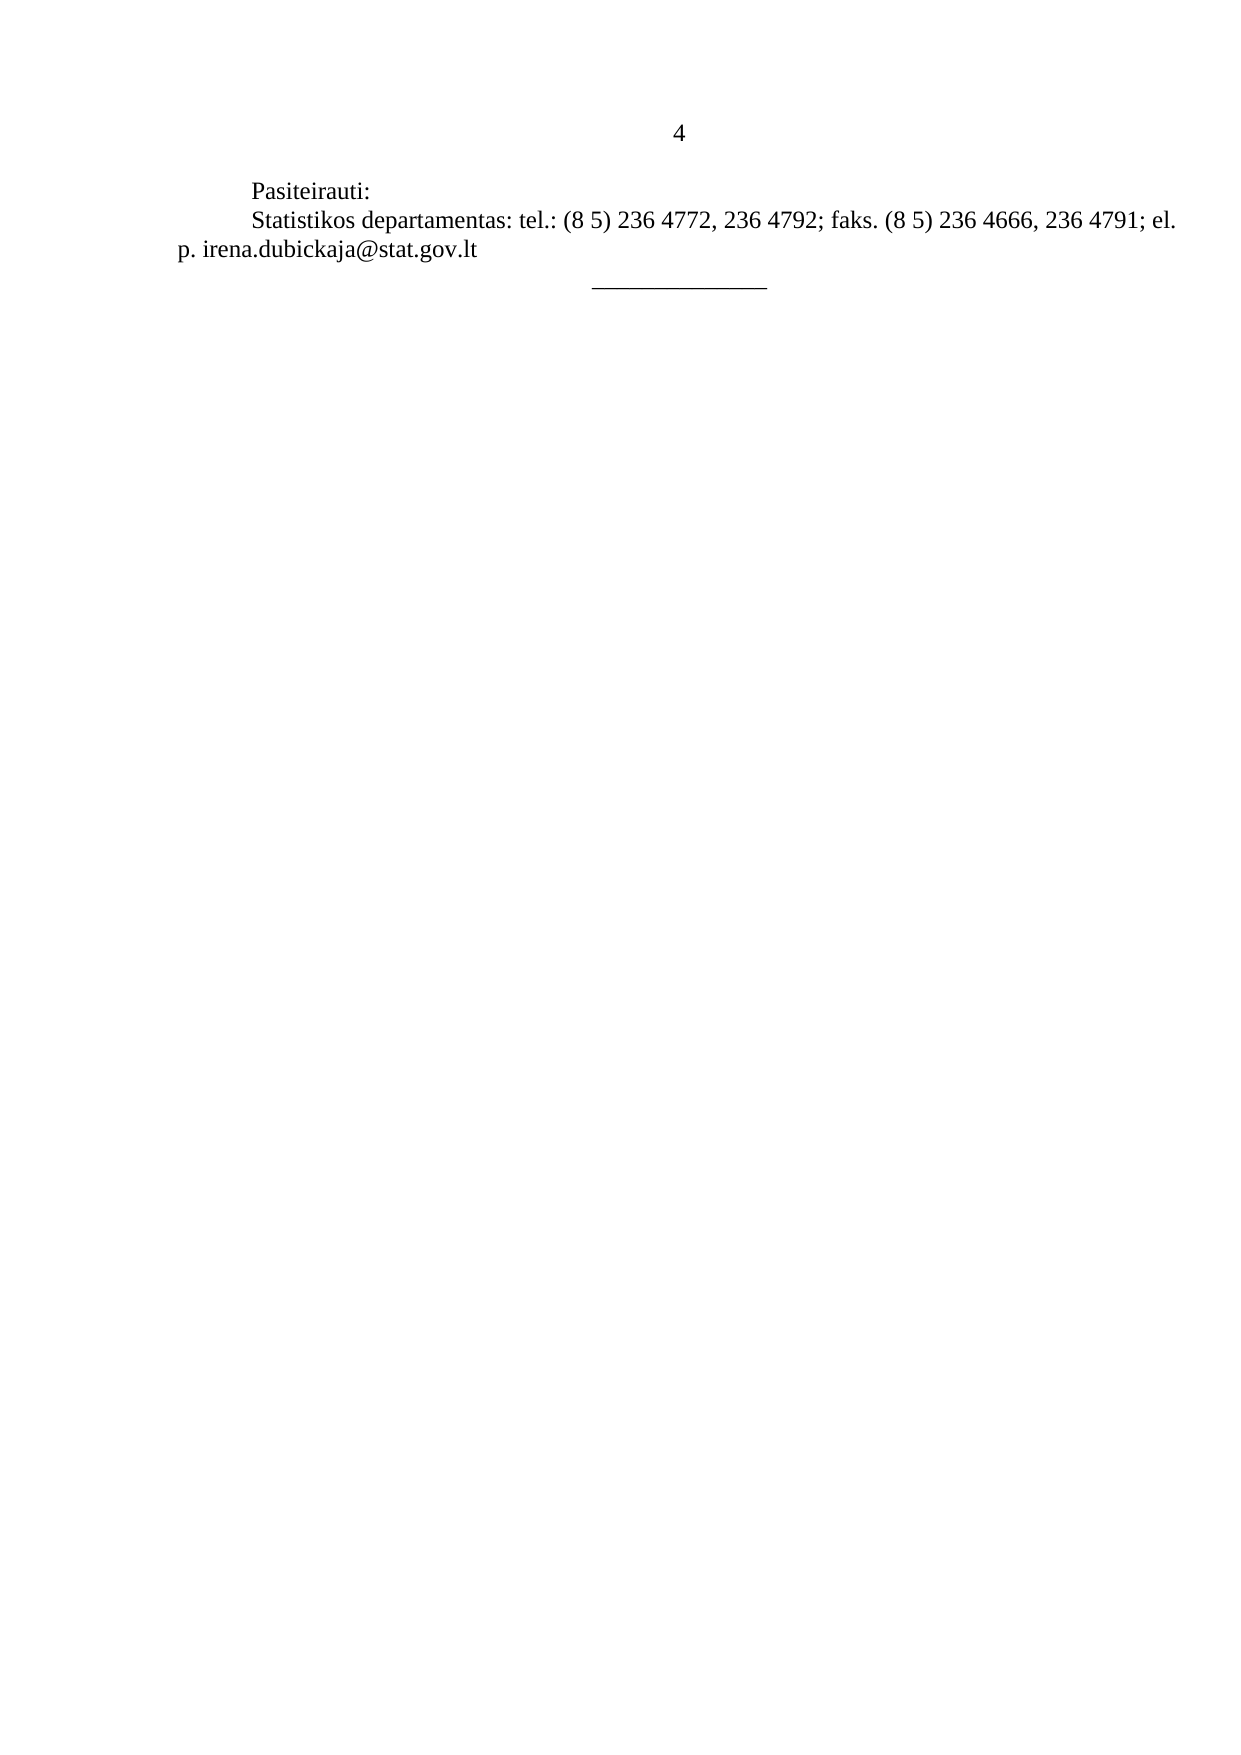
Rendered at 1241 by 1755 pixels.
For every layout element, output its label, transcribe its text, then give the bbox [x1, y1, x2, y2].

text ______________ [177, 263, 1181, 291]
text Statistikos departamentas: tel.: (8 5) 236 4772, 236 4792; faks. (8 5) 236 4666, 236 4791; el. p. irena.dubickaja@stat.gov.lt [177, 205, 1181, 263]
text Pasiteirauti: [177, 176, 1181, 205]
